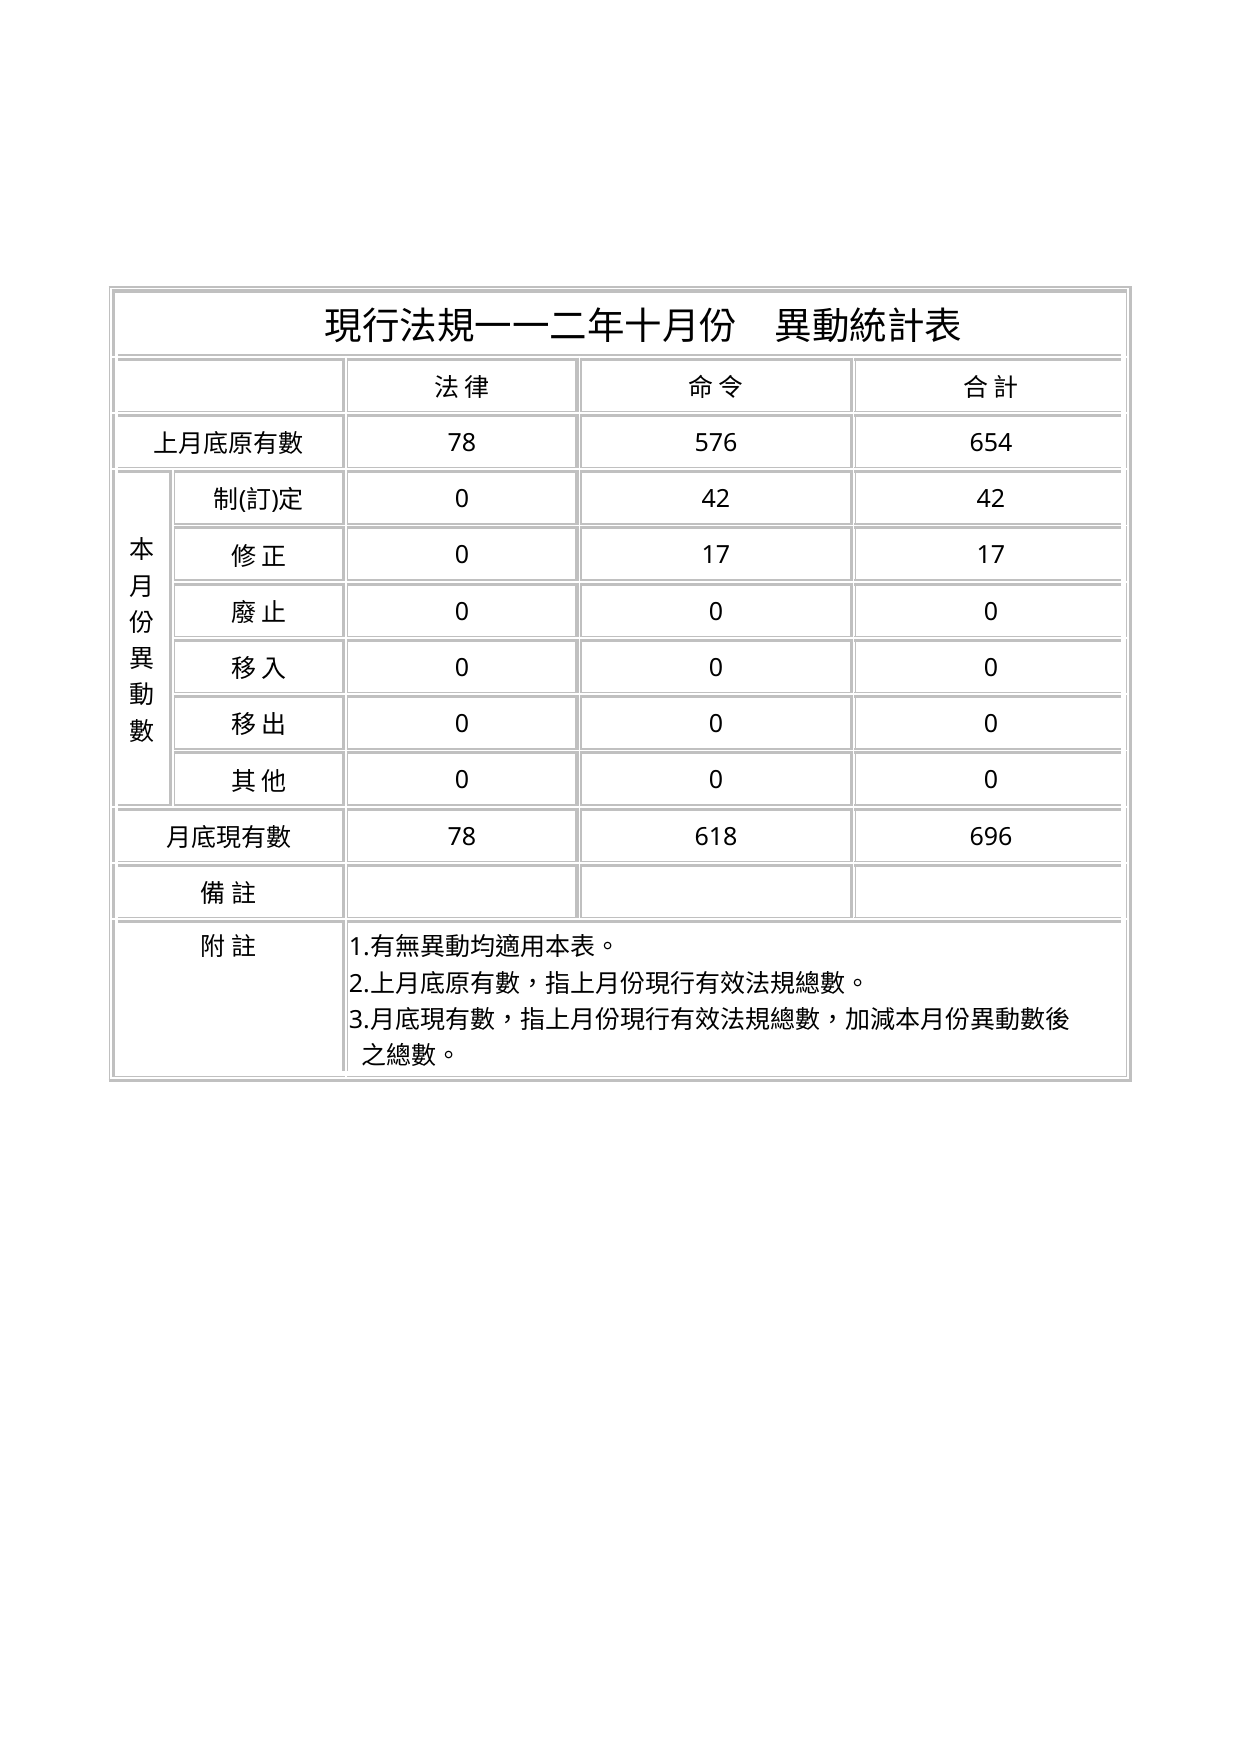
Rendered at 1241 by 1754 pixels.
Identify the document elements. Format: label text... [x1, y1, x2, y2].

table_cell 命 令 [582, 361, 850, 411]
table_cell 附 註 [112, 917, 345, 1076]
table_cell 其 他 [175, 754, 342, 804]
table_cell 廢 止 [175, 586, 342, 636]
table_cell 0 [348, 698, 575, 748]
table_cell [853, 861, 1129, 917]
table_cell 備 註 [112, 861, 345, 917]
table_cell 42 [582, 473, 850, 523]
table_cell [112, 354, 345, 411]
table_cell [348, 867, 575, 917]
table_cell 0 [348, 473, 575, 523]
table_cell 移 出 [175, 698, 342, 748]
table_cell 654 [853, 411, 1129, 467]
table_cell 576 [582, 417, 850, 467]
table_cell 法 律 [348, 361, 575, 411]
table_cell 月底現有數 [112, 804, 345, 861]
table_header 現行法規一一二年十月份 異動統計表 [115, 293, 1126, 354]
table_cell 0 [582, 642, 850, 692]
table_cell 制(訂)定 [175, 473, 342, 523]
table_cell [582, 867, 850, 917]
table_cell 0 [348, 529, 575, 579]
table_cell 0 [853, 748, 1129, 804]
table_cell 78 [348, 417, 575, 467]
table_cell 0 [853, 692, 1129, 748]
table_cell 0 [582, 754, 850, 804]
table_cell 上月底原有數 [112, 411, 345, 467]
table_cell 1.有無異動均適用本表。 2.上月底原有數，指上月份現行有效法規總數。 3.月底現有數，指上月份現行有效法規總數，加減本月份異動數後 之總數。 [345, 917, 1129, 1076]
table_cell 0 [582, 698, 850, 748]
table_cell 0 [853, 636, 1129, 692]
table_cell 0 [348, 754, 575, 804]
table_cell 618 [582, 811, 850, 861]
table_cell 42 [853, 467, 1129, 523]
table_cell 移 入 [175, 642, 342, 692]
table_cell 0 [348, 642, 575, 692]
table_cell 0 [348, 586, 575, 636]
table_cell 78 [348, 811, 575, 861]
table_cell 17 [582, 529, 850, 579]
table_cell 0 [853, 579, 1129, 636]
table_cell 本 月 份 異 動 數 [112, 467, 172, 804]
table_cell 合 計 [853, 354, 1129, 411]
table_cell 修 正 [175, 529, 342, 579]
table_cell 17 [853, 523, 1129, 579]
table_cell 696 [853, 804, 1129, 861]
table_cell 0 [582, 586, 850, 636]
